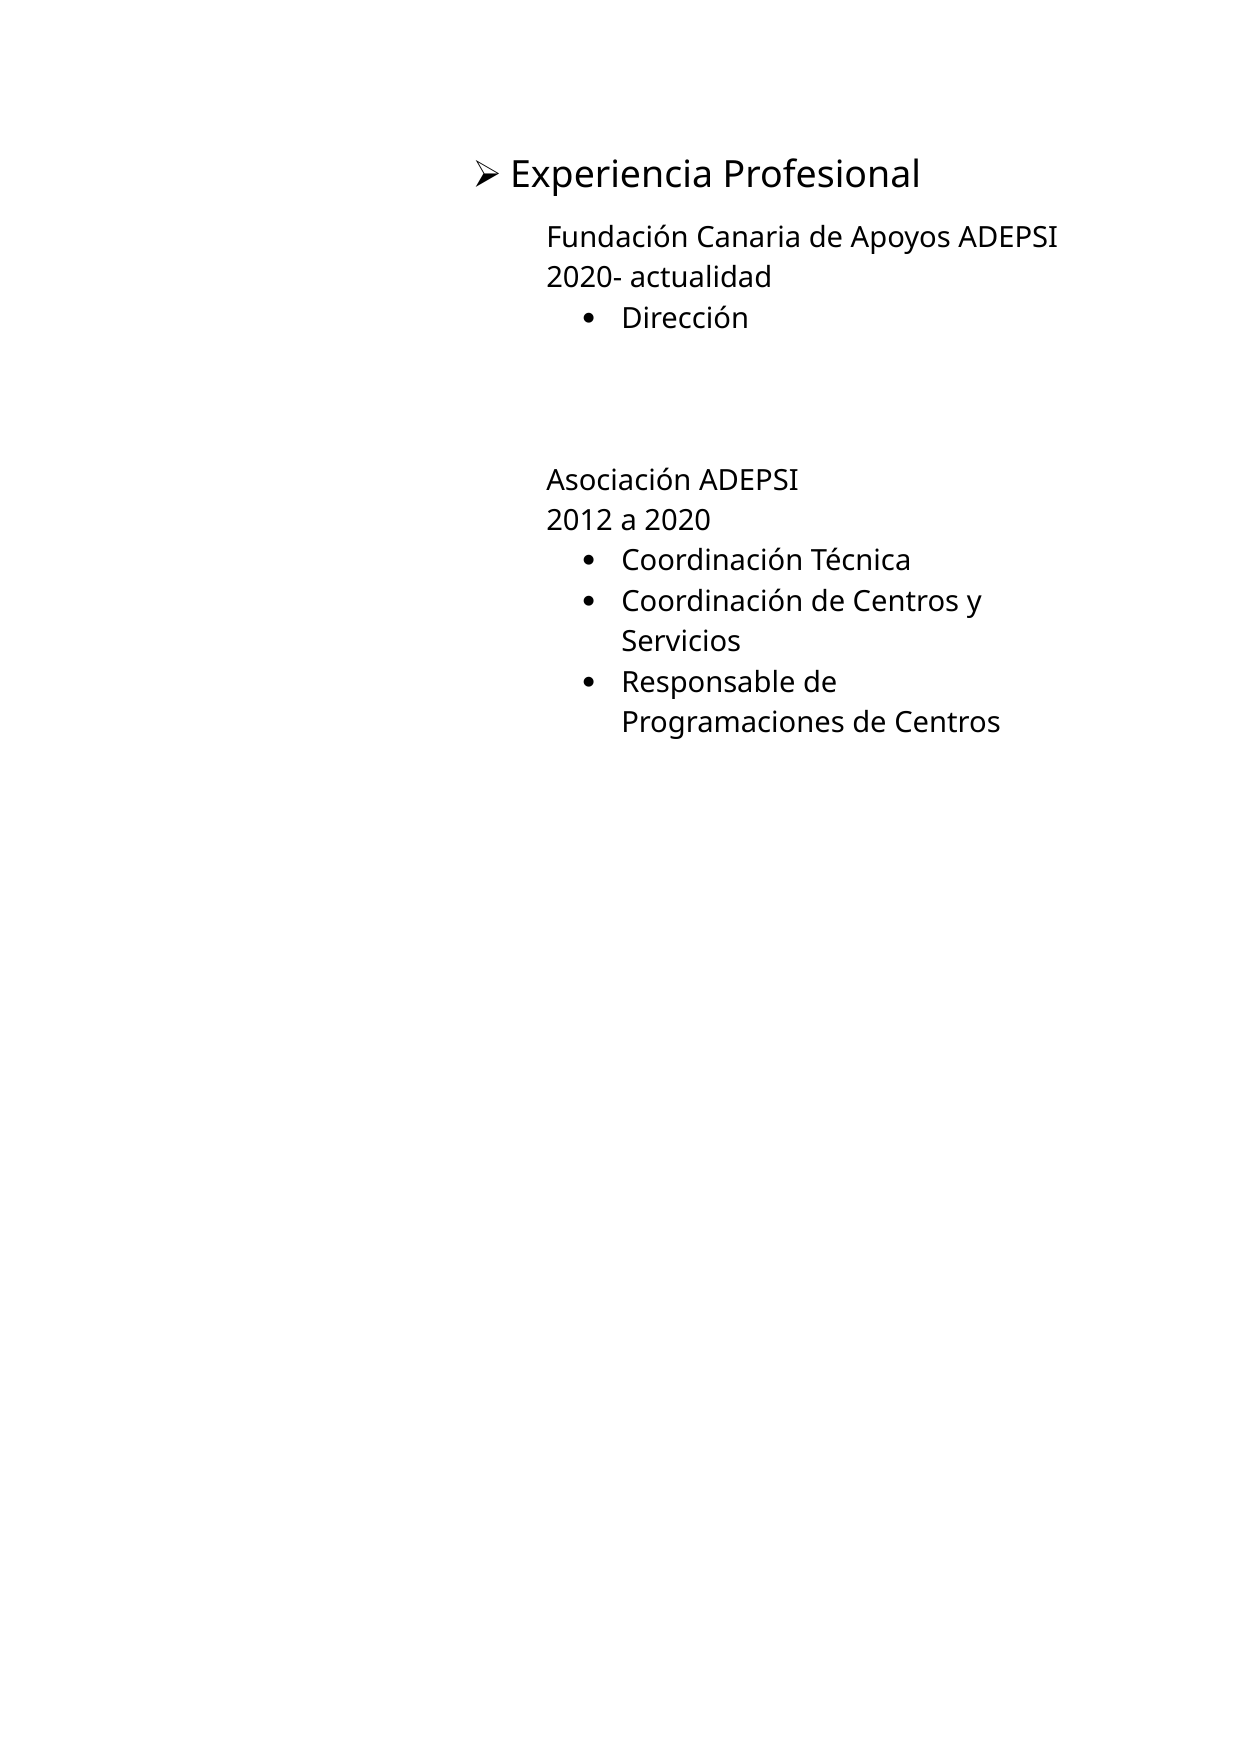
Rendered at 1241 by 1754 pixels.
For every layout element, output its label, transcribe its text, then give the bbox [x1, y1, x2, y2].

list Coordinación Técnica [583, 539, 1063, 579]
list 2020- actualidad [510, 257, 1063, 296]
list Responsable de Programaciones de Centros [583, 661, 1063, 741]
list Coordinación de Centros y Servicios [583, 580, 1063, 660]
list Fundación Canaria de Apoyos ADEPSI [510, 216, 1063, 256]
list Dirección [583, 297, 1063, 337]
list 2012 a 2020 [510, 499, 1063, 539]
list Asociación ADEPSI [510, 459, 1063, 498]
list Experiencia Profesional [472, 148, 1063, 199]
